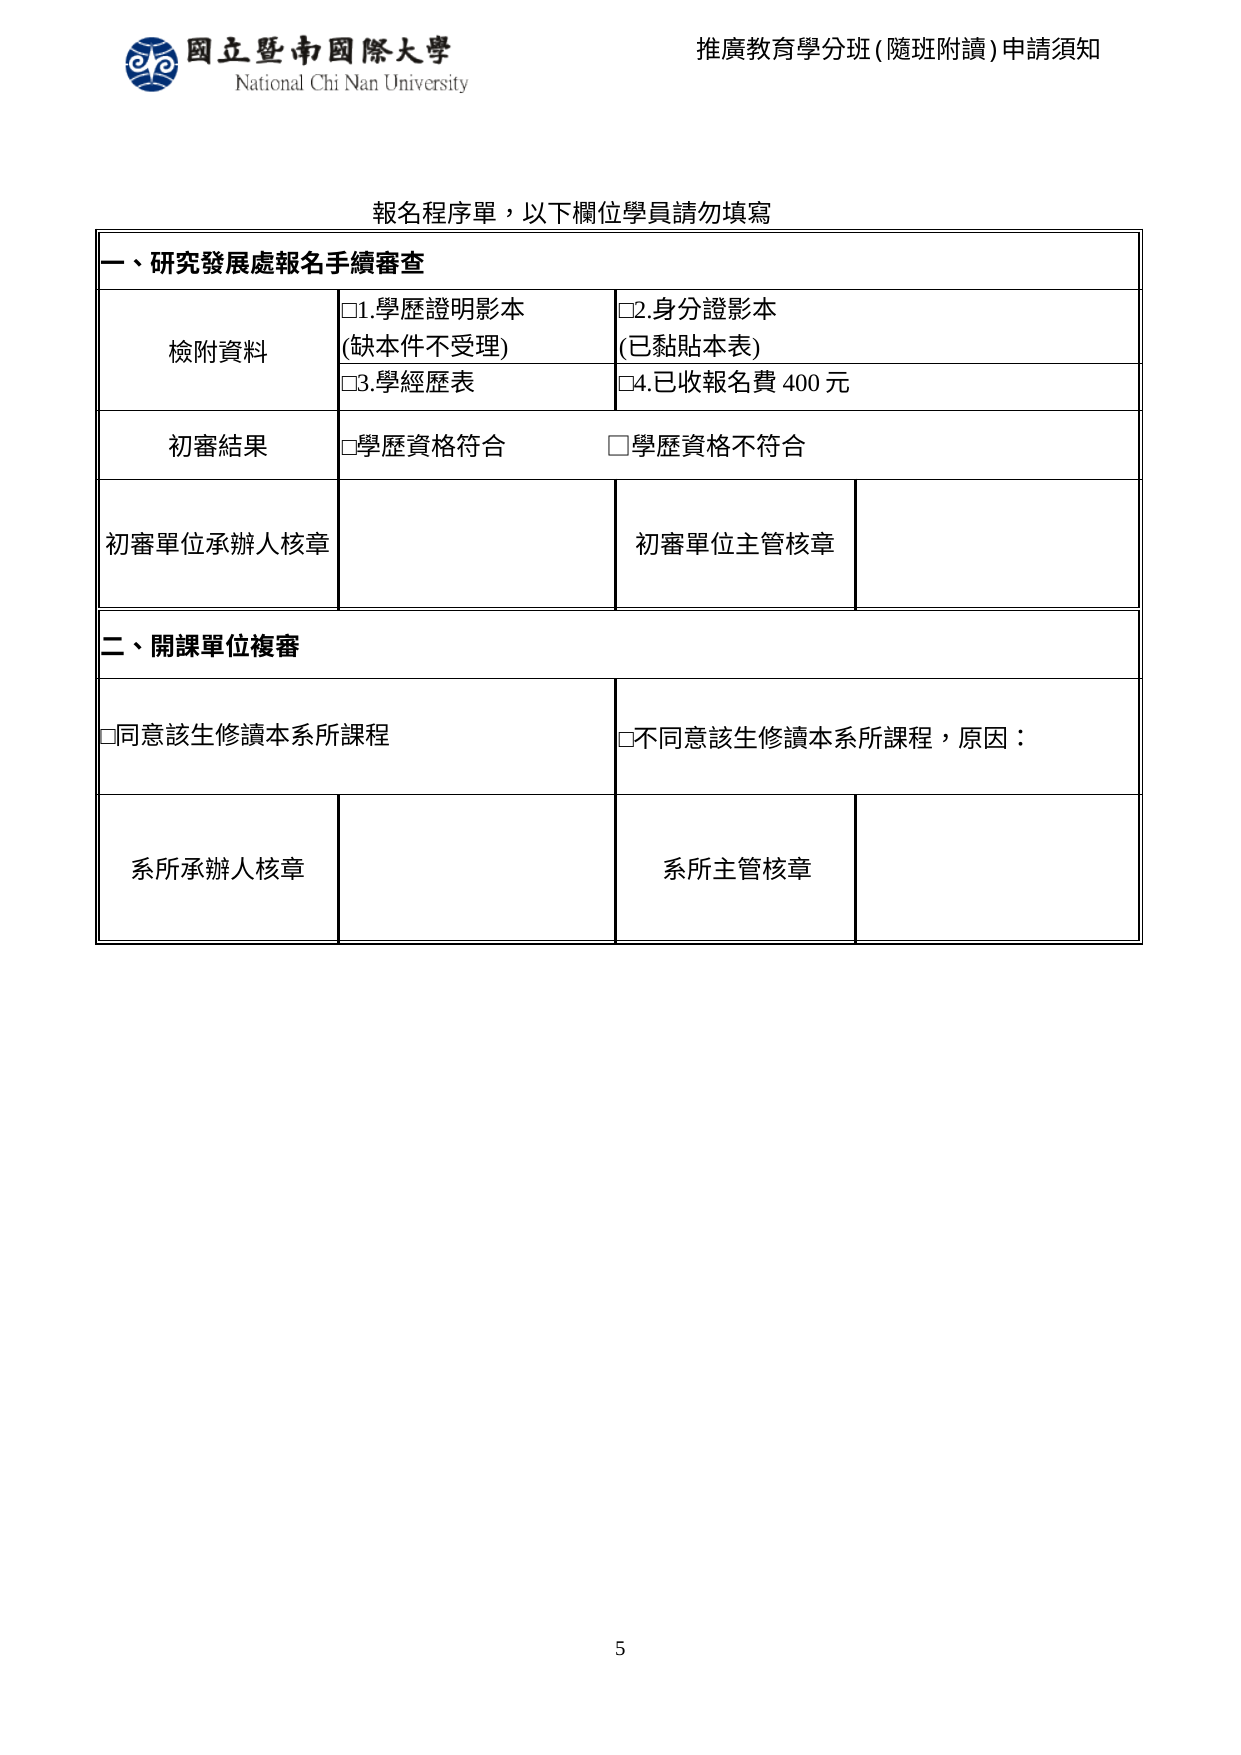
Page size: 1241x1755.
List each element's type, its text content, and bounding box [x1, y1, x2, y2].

table_cell 初審單位主管核章 [617, 480, 854, 606]
table_cell [340, 795, 614, 940]
table_cell 檢附資料 [100, 290, 337, 410]
table_cell 初審單位承辦人核章 [100, 480, 337, 606]
table_cell [857, 795, 1138, 940]
table_cell [857, 480, 1138, 606]
table_cell 二、開課單位複審 [100, 611, 1138, 678]
table_cell 初審結果 [100, 411, 337, 478]
table_header 一、研究發展處報名手續審查 [100, 233, 1138, 289]
table_cell □學歷資格符合 □學歷資格不符合 [340, 411, 1138, 478]
table_cell 系所主管核章 [617, 795, 854, 940]
text 報名程序單，以下欄位學員請勿填寫 [47, 199, 1122, 228]
table_cell □2.身分證影本 (已黏貼本表) [617, 290, 1138, 362]
table_cell □3.學經歷表 [340, 364, 614, 410]
table_cell [340, 480, 614, 606]
table_cell □同意該生修讀本系所課程 [100, 679, 614, 794]
table_cell 系所承辦人核章 [100, 795, 337, 940]
table_cell □不同意該生修讀本系所課程，原因： [617, 679, 1138, 794]
picture [113, 0, 489, 106]
table_cell □1.學歷證明影本 (缺本件不受理) [340, 290, 614, 362]
table_cell □4.已收報名費400元 [617, 364, 1138, 410]
